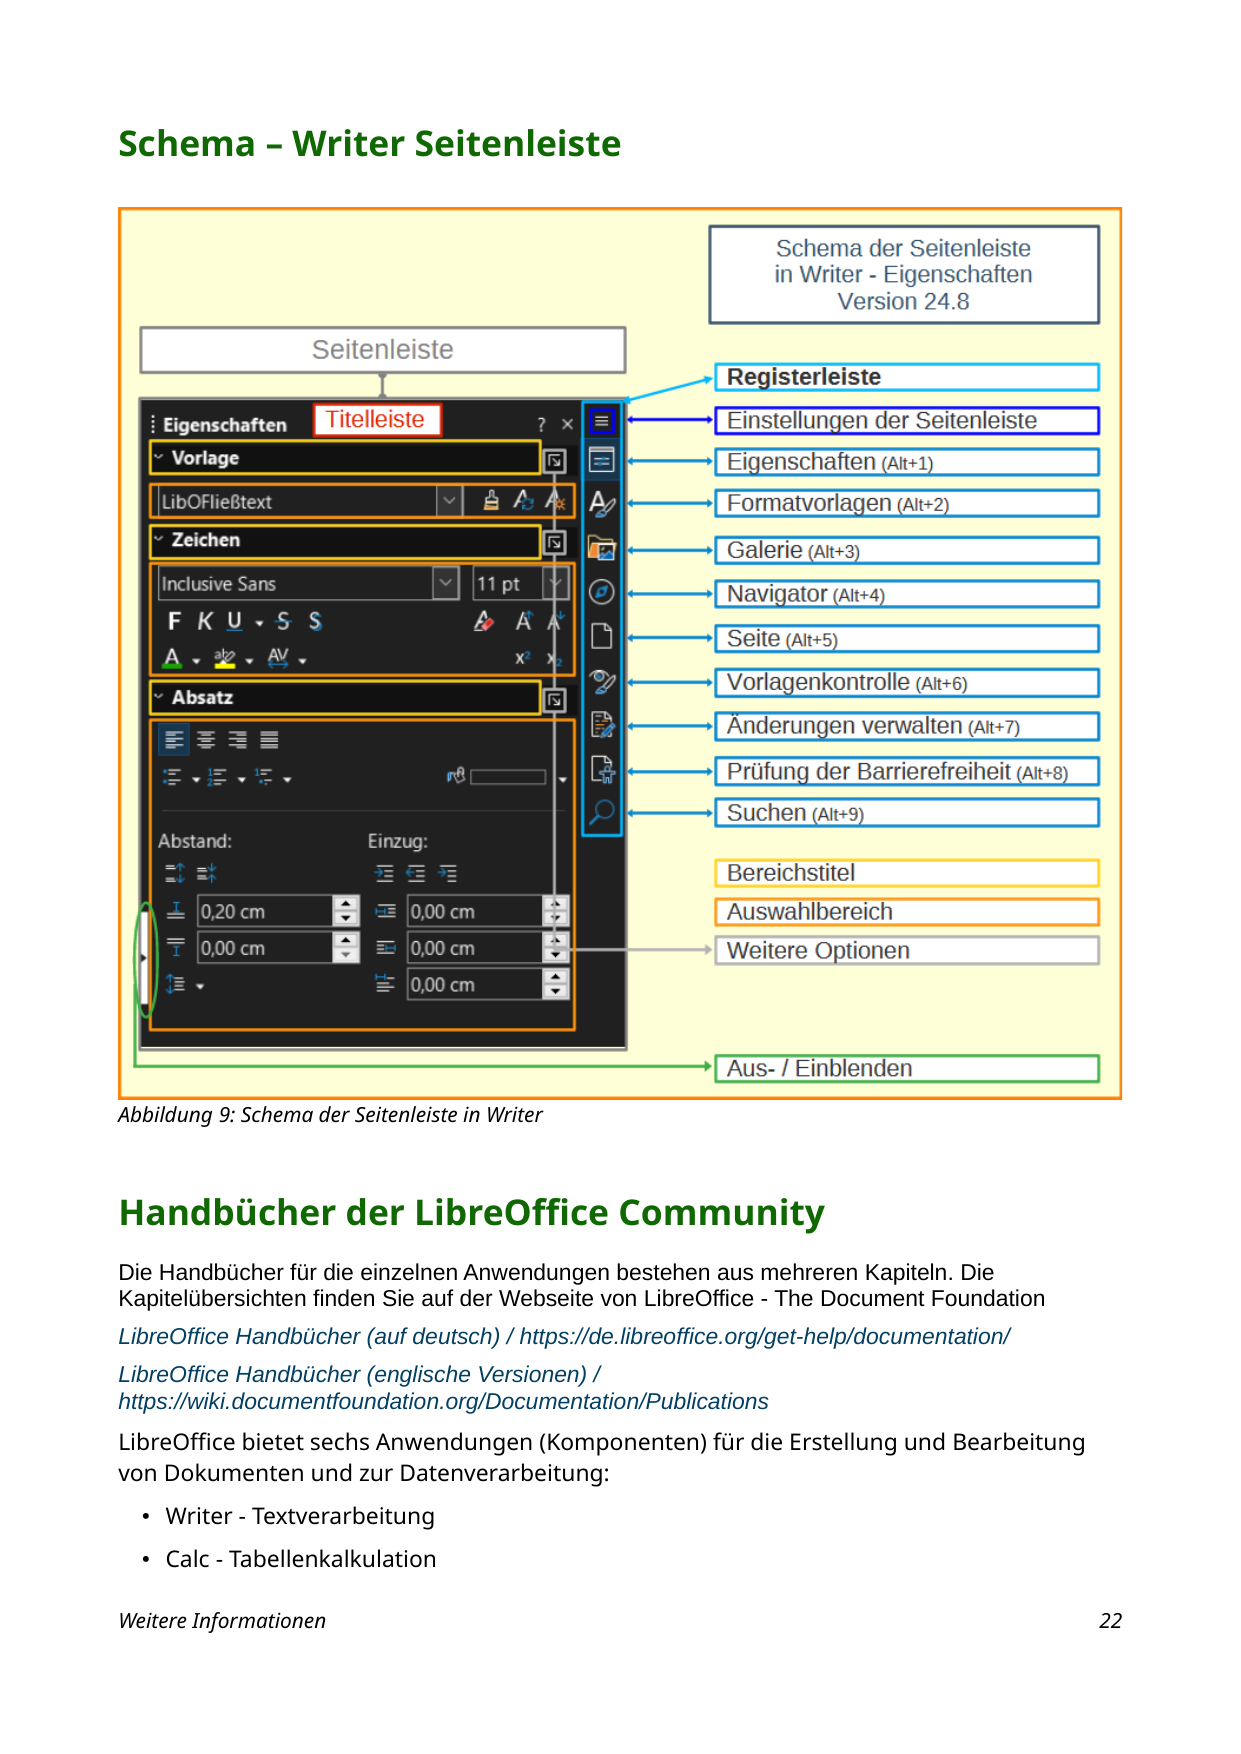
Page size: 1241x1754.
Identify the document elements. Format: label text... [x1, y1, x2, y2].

list Writer - Textverarbeitung [142, 1500, 1122, 1531]
text Abbildung 9: Schema der Seitenleiste in Writer [118, 1100, 1122, 1128]
text Die Handbücher für die einzelnen Anwendungen bestehen aus mehreren Kapiteln. Die Kapitelübersichten finden Sie auf der Webseite von LibreOffice - The Document Foundation [118, 1259, 1122, 1312]
text LibreOffice bietet sechs Anwendungen (Komponenten) für die Erstellung und Bearbeitung von Dokumenten und zur Datenverarbeitung: [118, 1426, 1122, 1488]
subtitle Handbücher der LibreOffice Community [118, 1187, 1122, 1235]
text LibreOffice Handbücher (auf deutsch) / https://de.libreoffice.org/get-help/documentation/ [118, 1323, 1122, 1350]
subtitle Schema – Writer Seitenleiste [118, 118, 1122, 166]
list Calc - Tabellenkalkulation [142, 1543, 1122, 1574]
picture [118, 207, 1123, 1100]
text LibreOffice Handbücher (englische Versionen) / https://wiki.documentfoundation.org/Documentation/Publications [118, 1361, 1122, 1414]
